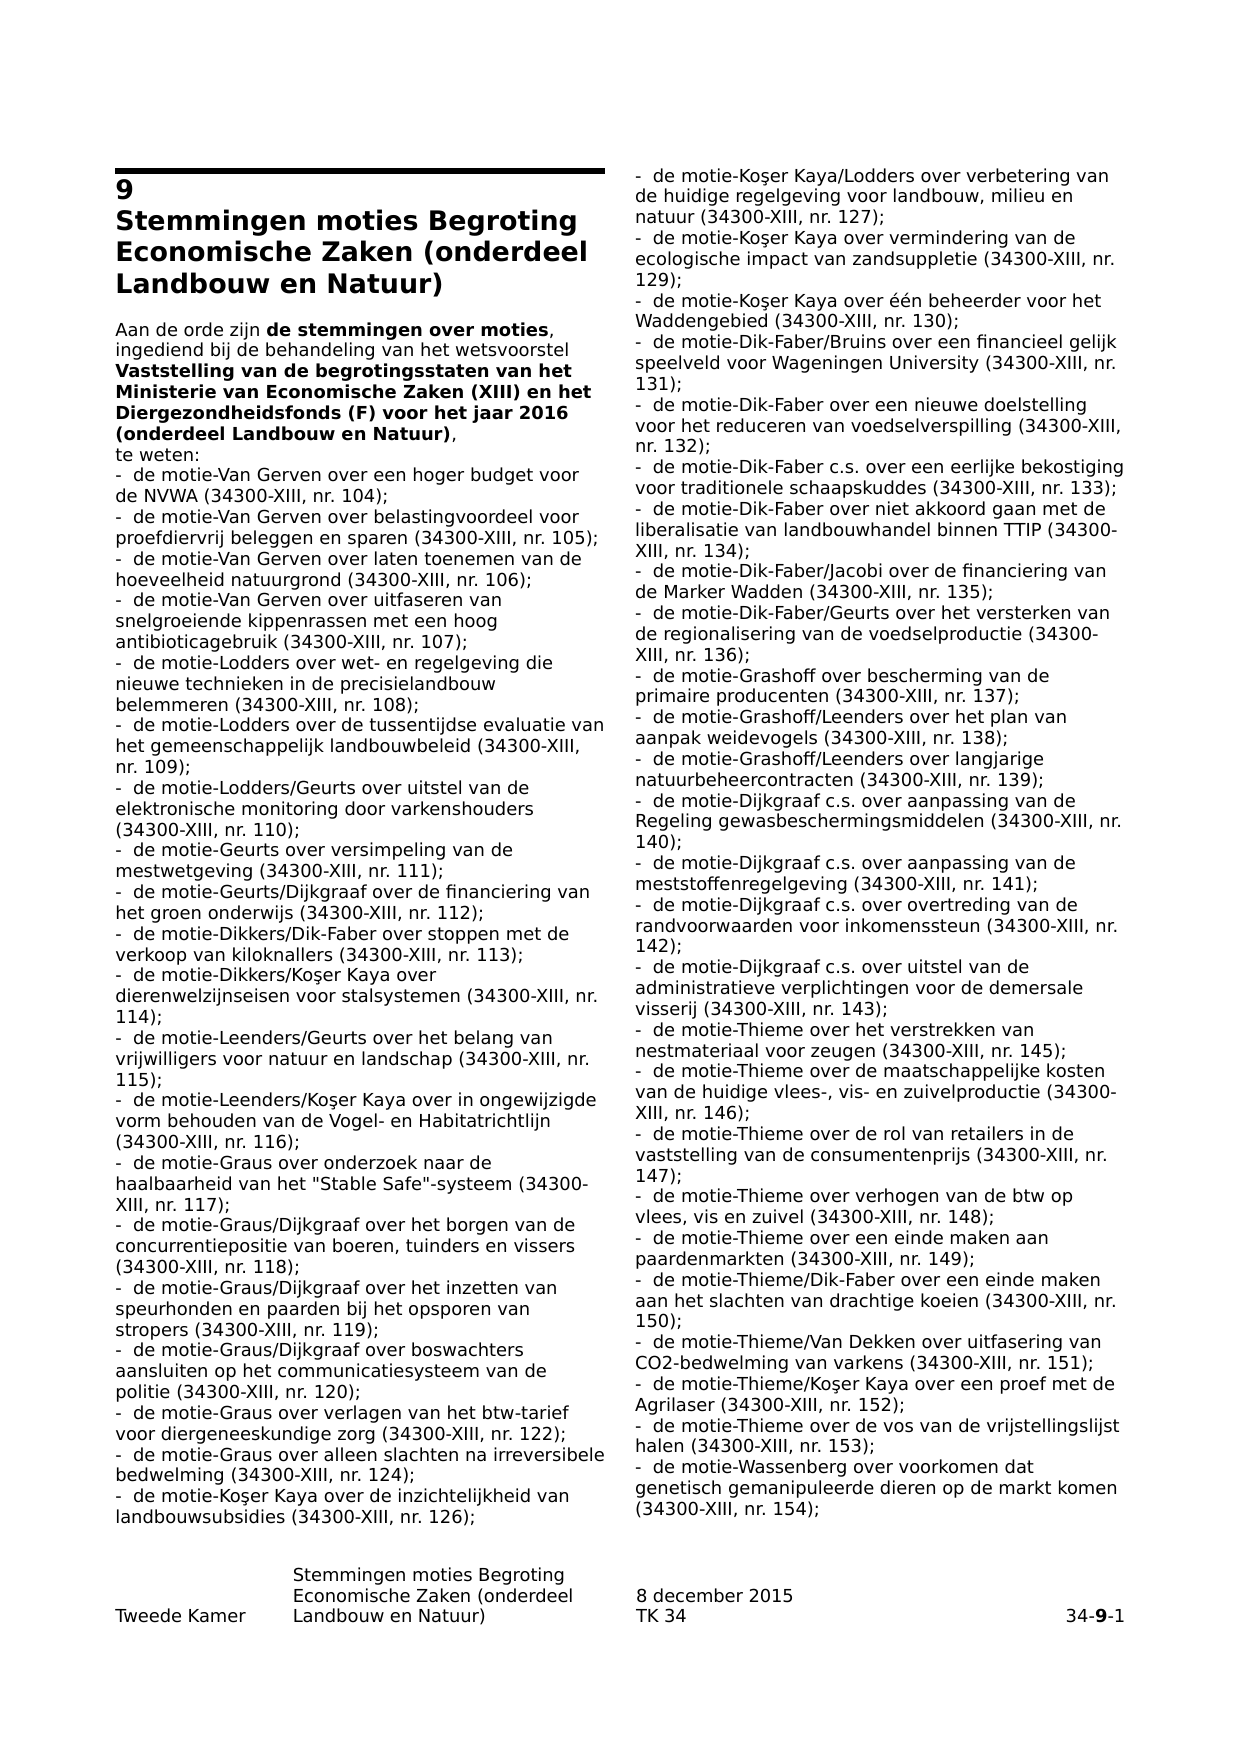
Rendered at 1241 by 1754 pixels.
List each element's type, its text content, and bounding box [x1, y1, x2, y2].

list de motie-Dik-Faber c.s. over een eerlijke bekostiging voor traditionele schaapskuddes (34300-XIII, nr. 133); [635, 457, 1125, 499]
list de motie-Thieme/Dik-Faber over een einde maken aan het slachten van drachtige koeien (34300-XIII, nr. 150); [635, 1269, 1125, 1332]
list de motie-Van Gerven over een hoger budget voor de NVWA (34300-XIII, nr. 104); [115, 465, 605, 507]
list de motie-Dikkers/Dik-Faber over stoppen met de verkoop van kiloknallers (34300-XIII, nr. 113); [115, 923, 605, 965]
list de motie-Thieme over de rol van retailers in de vaststelling van de consumentenprijs (34300-XIII, nr. 147); [635, 1124, 1125, 1186]
list de motie-Lodders over de tussentijdse evaluatie van het gemeenschappelijk landbouwbeleid (34300-XIII, nr. 109); [115, 715, 605, 778]
list de motie-Dik-Faber over niet akkoord gaan met de liberalisatie van landbouwhandel binnen TTIP (34300-XIII, nr. 134); [635, 499, 1125, 561]
list de motie-Lodders/Geurts over uitstel van de elektronische monitoring door varkenshouders (34300-XIII, nr. 110); [115, 778, 605, 840]
list de motie-Graus over onderzoek naar de haalbaarheid van het "Stable Safe"-systeem (34300-XIII, nr. 117); [115, 1153, 605, 1215]
list de motie-Thieme over het verstrekken van nestmateriaal voor zeugen (34300-XIII, nr. 145); [635, 1019, 1125, 1061]
list de motie-Thieme over de maatschappelijke kosten van de huidige vlees-, vis- en zuivelproductie (34300-XIII, nr. 146); [635, 1061, 1125, 1124]
list de motie-Dijkgraaf c.s. over uitstel van de administratieve verplichtingen voor de demersale visserij (34300-XIII, nr. 143); [635, 957, 1125, 1019]
list de motie-Graus over alleen slachten na irreversibele bedwelming (34300-XIII, nr. 124); [115, 1444, 605, 1486]
list de motie-Van Gerven over laten toenemen van de hoeveelheid natuurgrond (34300-XIII, nr. 106); [115, 548, 605, 590]
list de motie-Graus/Dijkgraaf over boswachters aansluiten op het communicatiesysteem van de politie (34300-XIII, nr. 120); [115, 1340, 605, 1403]
list de motie-Grashoff/Leenders over het plan van aanpak weidevogels (34300-XIII, nr. 138); [635, 707, 1125, 749]
list de motie-Geurts over versimpeling van de mestwetgeving (34300-XIII, nr. 111); [115, 840, 605, 882]
list de motie-Koşer Kaya over de inzichtelijkheid van landbouwsubsidies (34300-XIII, nr. 126); [115, 1486, 605, 1528]
list de motie-Leenders/Geurts over het belang van vrijwilligers voor natuur en landschap (34300-XIII, nr. 115); [115, 1028, 605, 1090]
text te weten: [115, 444, 605, 465]
list de motie-Graus/Dijkgraaf over het borgen van de concurrentiepositie van boeren, tuinders en vissers (34300-XIII, nr. 118); [115, 1215, 605, 1278]
list de motie-Grashoff/Leenders over langjarige natuurbeheercontracten (34300-XIII, nr. 139); [635, 749, 1125, 790]
list de motie-Dikkers/Koşer Kaya over dierenwelzijnseisen voor stalsystemen (34300-XIII, nr. 114); [115, 965, 605, 1028]
list de motie-Koşer Kaya over vermindering van de ecologische impact van zandsuppletie (34300-XIII, nr. 129); [635, 228, 1125, 290]
list de motie-Dijkgraaf c.s. over aanpassing van de meststoffenregelgeving (34300-XIII, nr. 141); [635, 853, 1125, 894]
list de motie-Graus over verlagen van het btw-tarief voor diergeneeskundige zorg (34300-XIII, nr. 122); [115, 1403, 605, 1444]
list de motie-Koşer Kaya over één beheerder voor het Waddengebied (34300-XIII, nr. 130); [635, 290, 1125, 332]
list de motie-Dik-Faber/Geurts over het versterken van de regionalisering van de voedselproductie (34300-XIII, nr. 136); [635, 603, 1125, 665]
list de motie-Lodders over wet- en regelgeving die nieuwe technieken in de precisielandbouw belemmeren (34300-XIII, nr. 108); [115, 653, 605, 715]
list de motie-Dik-Faber/Bruins over een financieel gelijk speelveld voor Wageningen University (34300-XIII, nr. 131); [635, 332, 1125, 394]
text Aan de orde zijn de stemmingen over moties, ingediend bij de behandeling van het wetsvoorstel Vaststelling van de begrotingsstaten van het Ministerie van Economische Zaken (XIII) en het Diergezondheidsfonds (F) voor het jaar 2016 (onderdeel Landbouw en Natuur), [115, 319, 605, 444]
list de motie-Dijkgraaf c.s. over overtreding van de randvoorwaarden voor inkomenssteun (34300-XIII, nr. 142); [635, 894, 1125, 957]
list de motie-Koşer Kaya/Lodders over verbetering van de huidige regelgeving voor landbouw, milieu en natuur (34300-XIII, nr. 127); [635, 165, 1125, 228]
list de motie-Thieme over verhogen van de btw op vlees, vis en zuivel (34300-XIII, nr. 148); [635, 1186, 1125, 1228]
list de motie-Dik-Faber/Jacobi over de financiering van de Marker Wadden (34300-XIII, nr. 135); [635, 561, 1125, 603]
list de motie-Thieme/Koşer Kaya over een proef met de Agrilaser (34300-XIII, nr. 152); [635, 1374, 1125, 1415]
list de motie-Van Gerven over uitfaseren van snelgroeiende kippenrassen met een hoog antibioticagebruik (34300-XIII, nr. 107); [115, 590, 605, 653]
list de motie-Thieme over een einde maken aan paardenmarkten (34300-XIII, nr. 149); [635, 1228, 1125, 1269]
list de motie-Leenders/Koşer Kaya over in ongewijzigde vorm behouden van de Vogel- en Habitatrichtlijn (34300-XIII, nr. 116); [115, 1090, 605, 1153]
list de motie-Wassenberg over voorkomen dat genetisch gemanipuleerde dieren op de markt komen (34300-XIII, nr. 154); [635, 1457, 1125, 1519]
list de motie-Van Gerven over belastingvoordeel voor proefdiervrij beleggen en sparen (34300-XIII, nr. 105); [115, 507, 605, 548]
list de motie-Grashoff over bescherming van de primaire producenten (34300-XIII, nr. 137); [635, 665, 1125, 707]
title 9 Stemmingen moties Begroting Economische Zaken (onderdeel Landbouw en Natuur) [115, 174, 605, 299]
list de motie-Thieme/Van Dekken over uitfasering van CO2-bedwelming van varkens (34300-XIII, nr. 151); [635, 1332, 1125, 1374]
list de motie-Graus/Dijkgraaf over het inzetten van speurhonden en paarden bij het opsporen van stropers (34300-XIII, nr. 119); [115, 1278, 605, 1340]
list de motie-Geurts/Dijkgraaf over de financiering van het groen onderwijs (34300-XIII, nr. 112); [115, 882, 605, 923]
list de motie-Dik-Faber over een nieuwe doelstelling voor het reduceren van voedselverspilling (34300-XIII, nr. 132); [635, 394, 1125, 457]
list de motie-Thieme over de vos van de vrijstellingslijst halen (34300-XIII, nr. 153); [635, 1415, 1125, 1457]
list de motie-Dijkgraaf c.s. over aanpassing van de Regeling gewasbeschermingsmiddelen (34300-XIII, nr. 140); [635, 790, 1125, 853]
